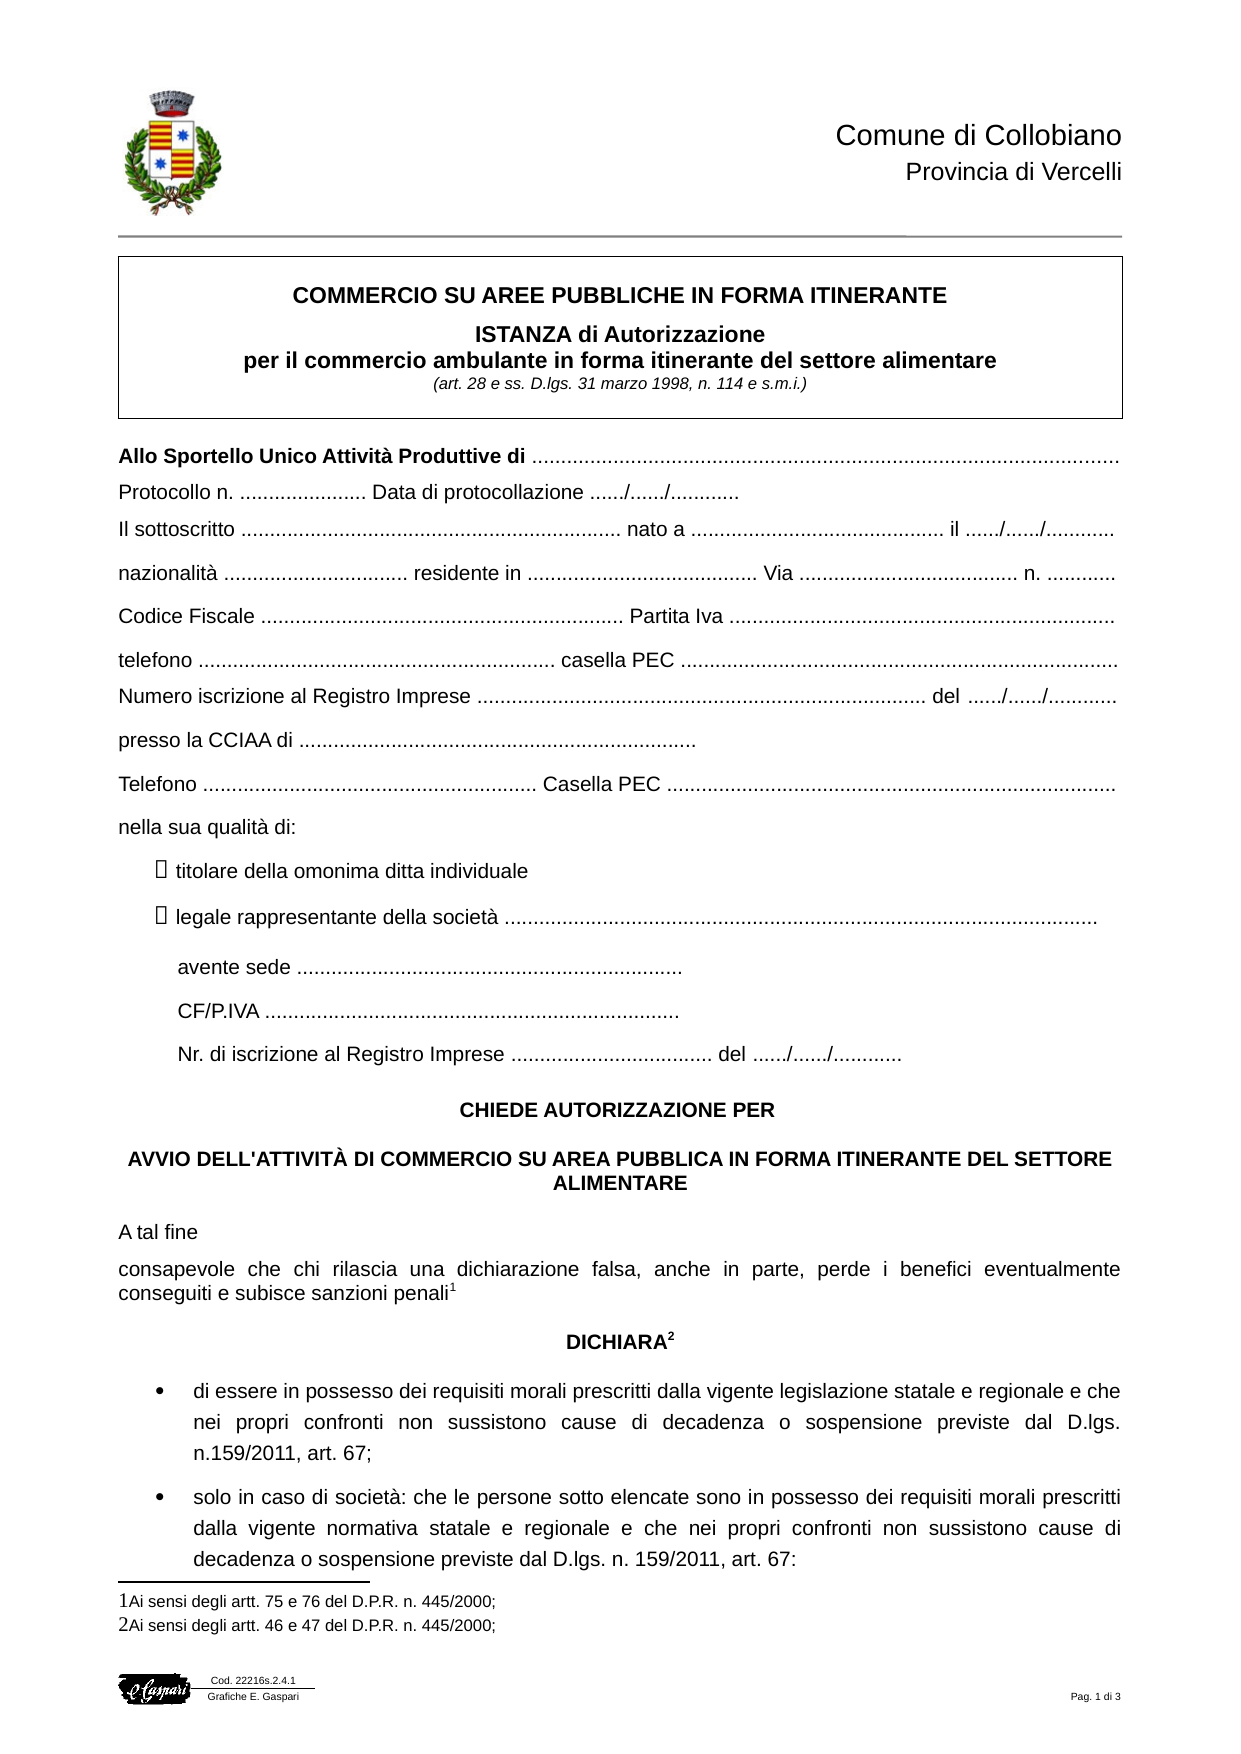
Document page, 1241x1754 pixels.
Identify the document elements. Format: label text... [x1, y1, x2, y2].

text Nr. di iscrizione al Registro Imprese ................................... del ....../....../............ [177, 1042, 1122, 1066]
table_header COMMERCIO SU AREE PUBBLICHE IN FORMA ITINERANTE ISTANZA di Autorizzazione per il commercio ambulante in forma itinerante del settore alimentare (art. 28 e ss. D.lgs. 31 marzo 1998, n. 114 e s.m.i.) [119, 257, 1122, 418]
picture [122, 87, 224, 219]
text consapevole che chi rilascia una dichiarazione falsa, anche in parte, perde i benefici eventualmente conseguiti e subisce sanzioni penali [118, 1257, 1122, 1304]
text nazionalità ................................ residente in ........................................ Via ...................................... n. ............ [118, 560, 1122, 584]
text Ai sensi degli artt. 75 e 76 del D.P.R. n. 445/2000; [118, 1588, 1122, 1612]
text nella sua qualità di: [118, 815, 1122, 839]
text presso la CCIAA di ..................................................................... [118, 728, 1122, 752]
text DICHIARA [118, 1329, 1122, 1353]
list di essere in possesso dei requisiti morali prescritti dalla vigente legislazione statale e regionale e che nei propri confronti non sussistono cause di decadenza o sospensione previste dal D.lgs. n.159/2011, art. 67; [156, 1378, 1122, 1465]
text telefono .............................................................. casella PEC ............................................................................ [118, 648, 1122, 672]
text Provincia di Vercelli [224, 157, 1122, 185]
picture [117, 1672, 191, 1705]
text Codice Fiscale ............................................................... Partita Iva ................................................................... [118, 604, 1122, 628]
text Protocollo n. ...................... Data di protocollazione ....../....../............ [118, 480, 1122, 504]
text CHIEDE AUTORIZZAZIONE PER [118, 1098, 1122, 1122]
text Numero iscrizione al Registro Imprese .............................................................................. del ....../....../............ [118, 684, 1122, 708]
text Ai sensi degli artt. 46 e 47 del D.P.R. n. 445/2000; [118, 1612, 1122, 1636]
text avente sede ................................................................... [177, 955, 1122, 979]
text  titolare della omonima ditta individuale [153, 851, 1122, 886]
text CF/P.IVA ........................................................................ [177, 998, 1122, 1022]
text AVVIO DELL'ATTIVITÀ DI COMMERCIO SU AREA PUBBLICA IN FORMA ITINERANTE DEL SETTORE ALIMENTARE [118, 1147, 1122, 1195]
text Telefono .......................................................... Casella PEC .............................................................................. [118, 771, 1122, 795]
text Comune di Collobiano [224, 118, 1122, 152]
text Il sottoscritto .................................................................. nato a ............................................ il ....../....../............ [118, 517, 1122, 541]
text A tal fine [118, 1220, 1122, 1244]
text Allo Sportello Unico Attività Produttive di [118, 444, 1122, 468]
text  legale rappresentante della società ....................................................................................................... [153, 898, 1122, 932]
list solo in caso di società: che le persone sotto elencate sono in possesso dei requisiti morali prescritti dalla vigente normativa statale e regionale e che nei propri confronti non sussistono cause di decadenza o sospensione previste dal D.lgs. n. 159/2011, art. 67: [156, 1484, 1122, 1571]
